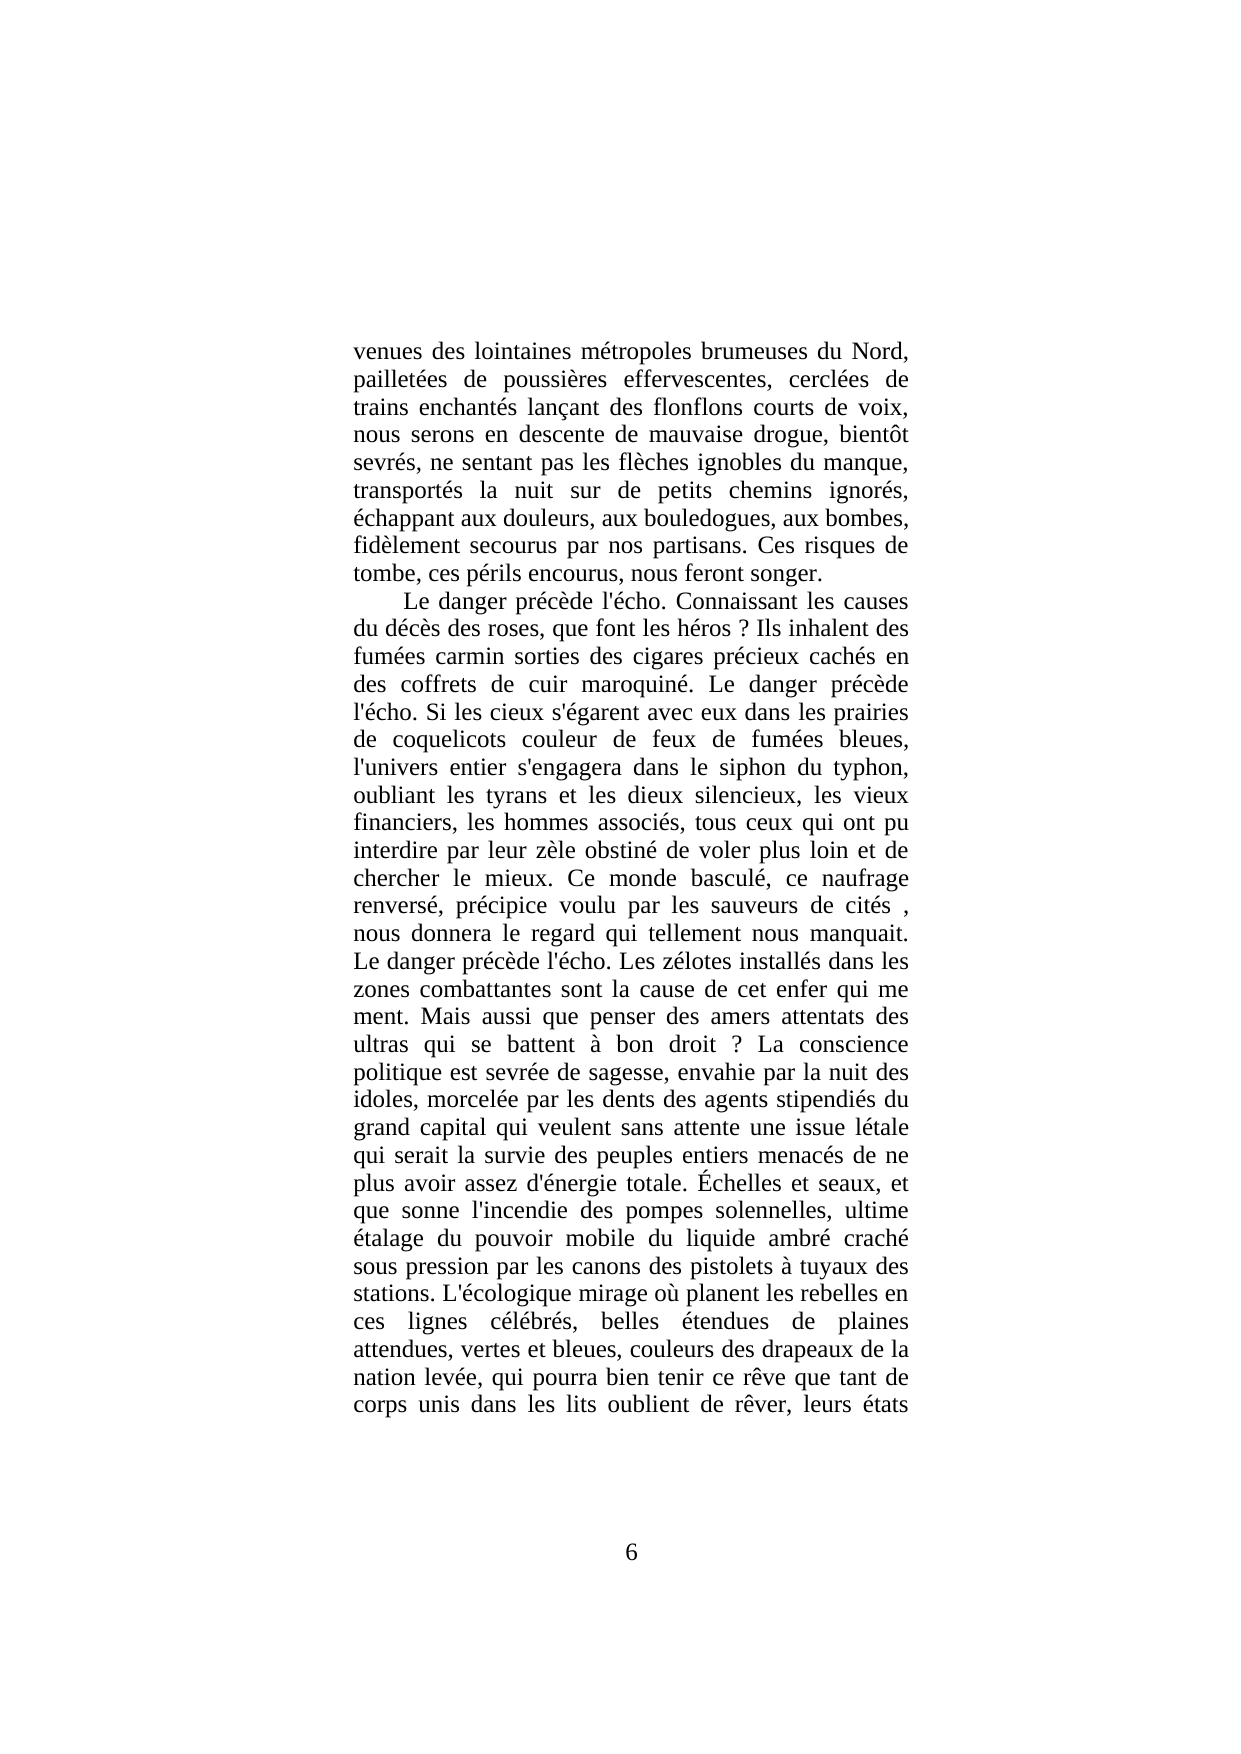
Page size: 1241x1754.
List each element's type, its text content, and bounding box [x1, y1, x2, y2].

text venues des lointaines métropoles brumeuses du Nord, pailletées de poussières effervescentes, cerclées de trains enchantés lançant des flonflons courts de voix, nous serons en descente de mauvaise drogue, bientôt sevrés, ne sentant pas les flèches ignobles du manque, transportés la nuit sur de petits chemins ignorés, échappant aux douleurs, aux bouledogues, aux bombes, fidèlement secourus par nos partisans. Ces risques de tombe, ces périls encourus, nous feront songer. [353, 337, 909, 587]
text Le danger précède l'écho. Connaissant les causes du décès des roses, que font les héros ? Ils inhalent des fumées carmin sorties des cigares précieux cachés en des coffrets de cuir maroquiné. Le danger précède l'écho. Si les cieux s'égarent avec eux dans les prairies de coquelicots couleur de feux de fumées bleues, l'univers entier s'engagera dans le siphon du typhon, oubliant les tyrans et les dieux silencieux, les vieux financiers, les hommes associés, tous ceux qui ont pu interdire par leur zèle obstiné de voler plus loin et de chercher le mieux. Ce monde basculé, ce naufrage renversé, précipice voulu par les sauveurs de cités , nous donnera le regard qui tellement nous manquait. Le danger précède l'écho. Les zélotes installés dans les zones combattantes sont la cause de cet enfer qui me ment. Mais aussi que penser des amers attentats des ultras qui se battent à bon droit ? La conscience politique est sevrée de sagesse, envahie par la nuit des idoles, morcelée par les dents des agents stipendiés du grand capital qui veulent sans attente une issue létale qui serait la survie des peuples entiers menacés de ne plus avoir assez d'énergie totale. Échelles et seaux, et que sonne l'incendie des pompes solennelles, ultime étalage du pouvoir mobile du liquide ambré craché sous pression par les canons des pistolets à tuyaux des stations. L'écologique mirage où planent les rebelles en ces lignes célébrés, belles étendues de plaines attendues, vertes et bleues, couleurs des drapeaux de la nation levée, qui pourra bien tenir ce rêve que tant de corps unis dans les lits oublient de rêver, leurs états [353, 587, 909, 1418]
